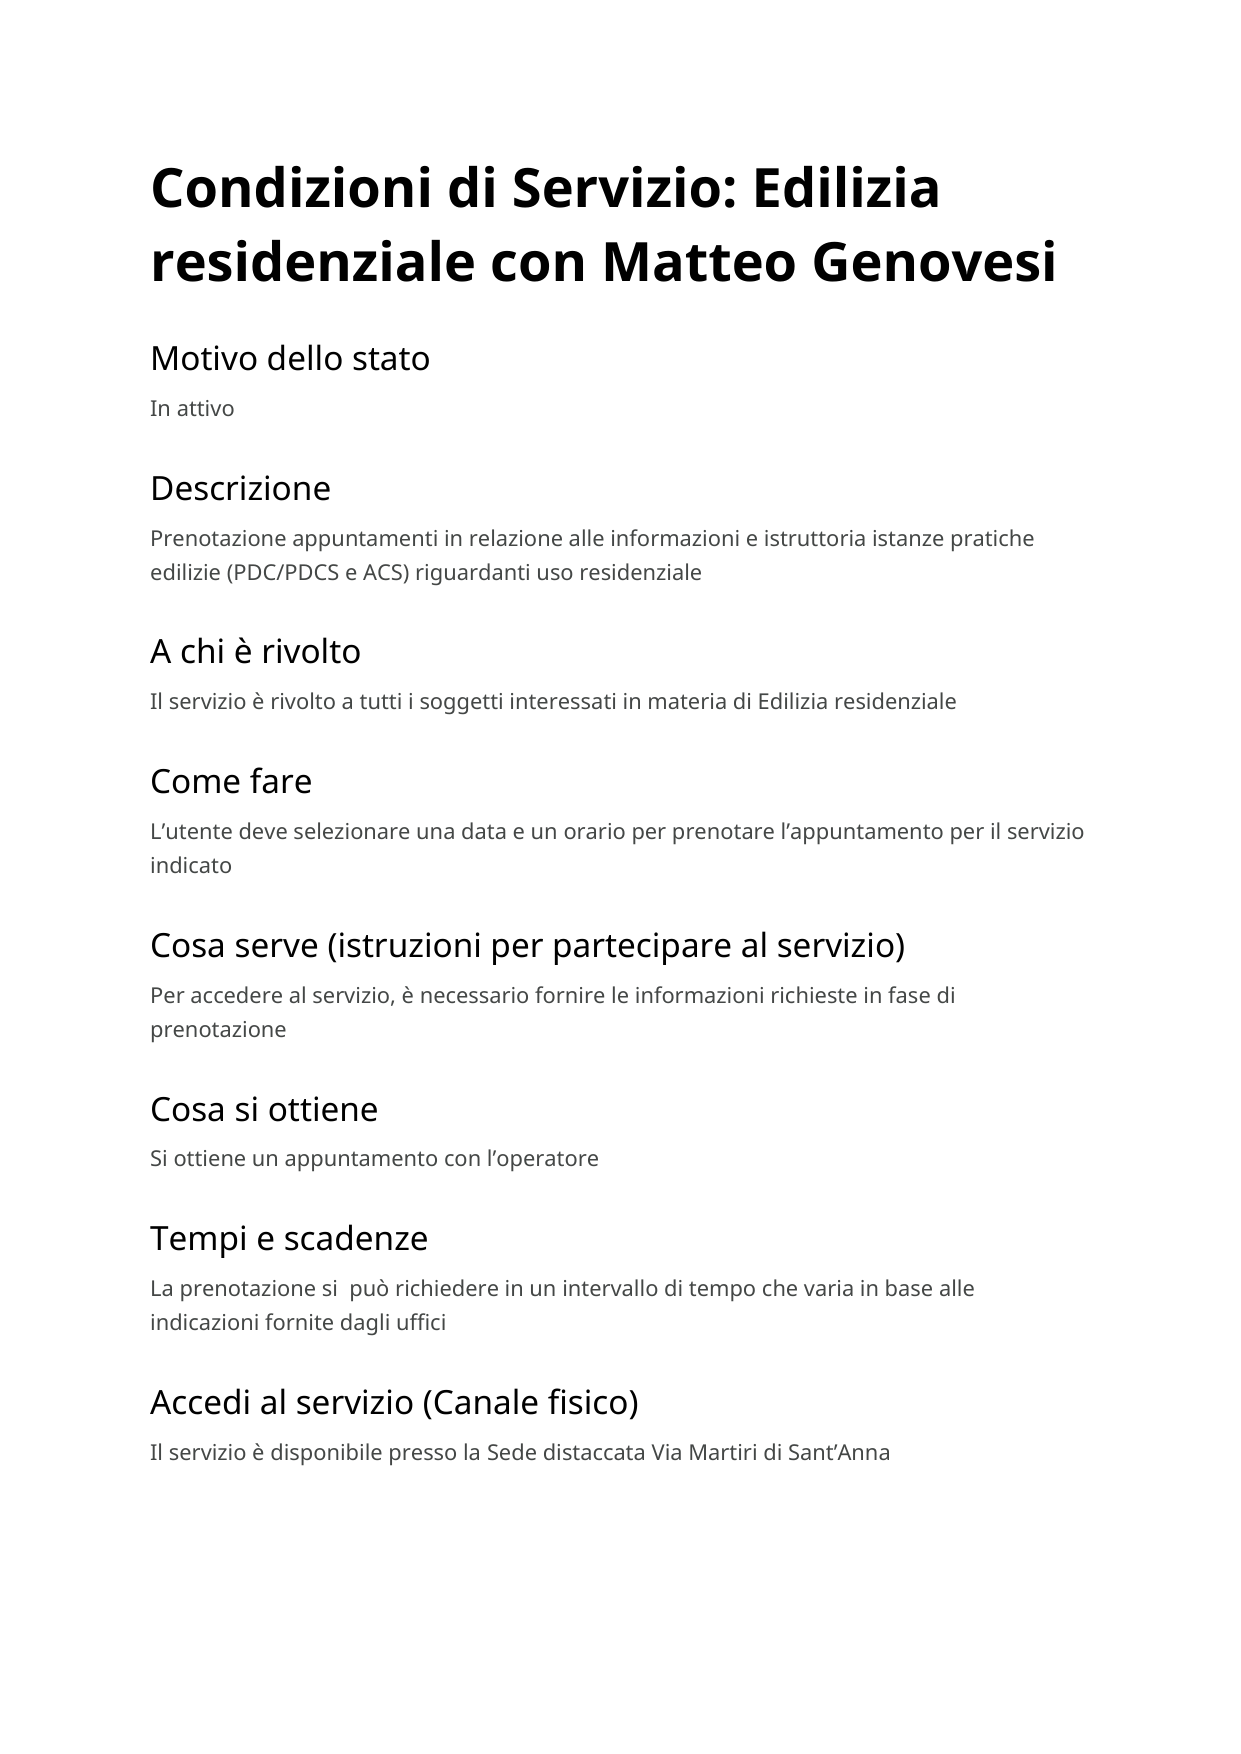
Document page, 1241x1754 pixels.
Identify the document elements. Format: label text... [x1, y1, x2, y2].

subtitle Come fare [150, 758, 1090, 803]
subtitle Accedi al servizio (Canale fisico) [150, 1379, 1090, 1424]
text Il servizio è disponibile presso la Sede distaccata Via Martiri di Sant’Anna [150, 1437, 1090, 1466]
subtitle Tempi e scadenze [150, 1215, 1090, 1260]
text Il servizio è rivolto a tutti i soggetti interessati in materia di Edilizia residenziale [150, 686, 1090, 716]
subtitle Motivo dello stato [150, 335, 1090, 380]
text La prenotazione si può richiedere in un intervallo di tempo che varia in base alle indicazioni fornite dagli uffici [150, 1273, 1090, 1337]
text Si ottiene un appuntamento con l’operatore [150, 1143, 1090, 1173]
subtitle Descrizione [150, 464, 1090, 510]
text L’utente deve selezionare una data e un orario per prenotare l’appuntamento per il servizio indicato [150, 816, 1090, 880]
subtitle Cosa serve (istruzioni per partecipare al servizio) [150, 922, 1090, 967]
subtitle Cosa si ottiene [150, 1085, 1090, 1131]
text Per accedere al servizio, è necessario fornire le informazioni richieste in fase di prenotazione [150, 979, 1090, 1043]
subtitle A chi è rivolto [150, 628, 1090, 674]
text Prenotazione appuntamenti in relazione alle informazioni e istruttoria istanze pratiche edilizie (PDC/PDCS e ACS) riguardanti uso residenziale [150, 522, 1090, 586]
title Condizioni di Servizio: Edilizia residenziale con Matteo Genovesi [150, 150, 1090, 297]
text In attivo [150, 393, 1090, 423]
